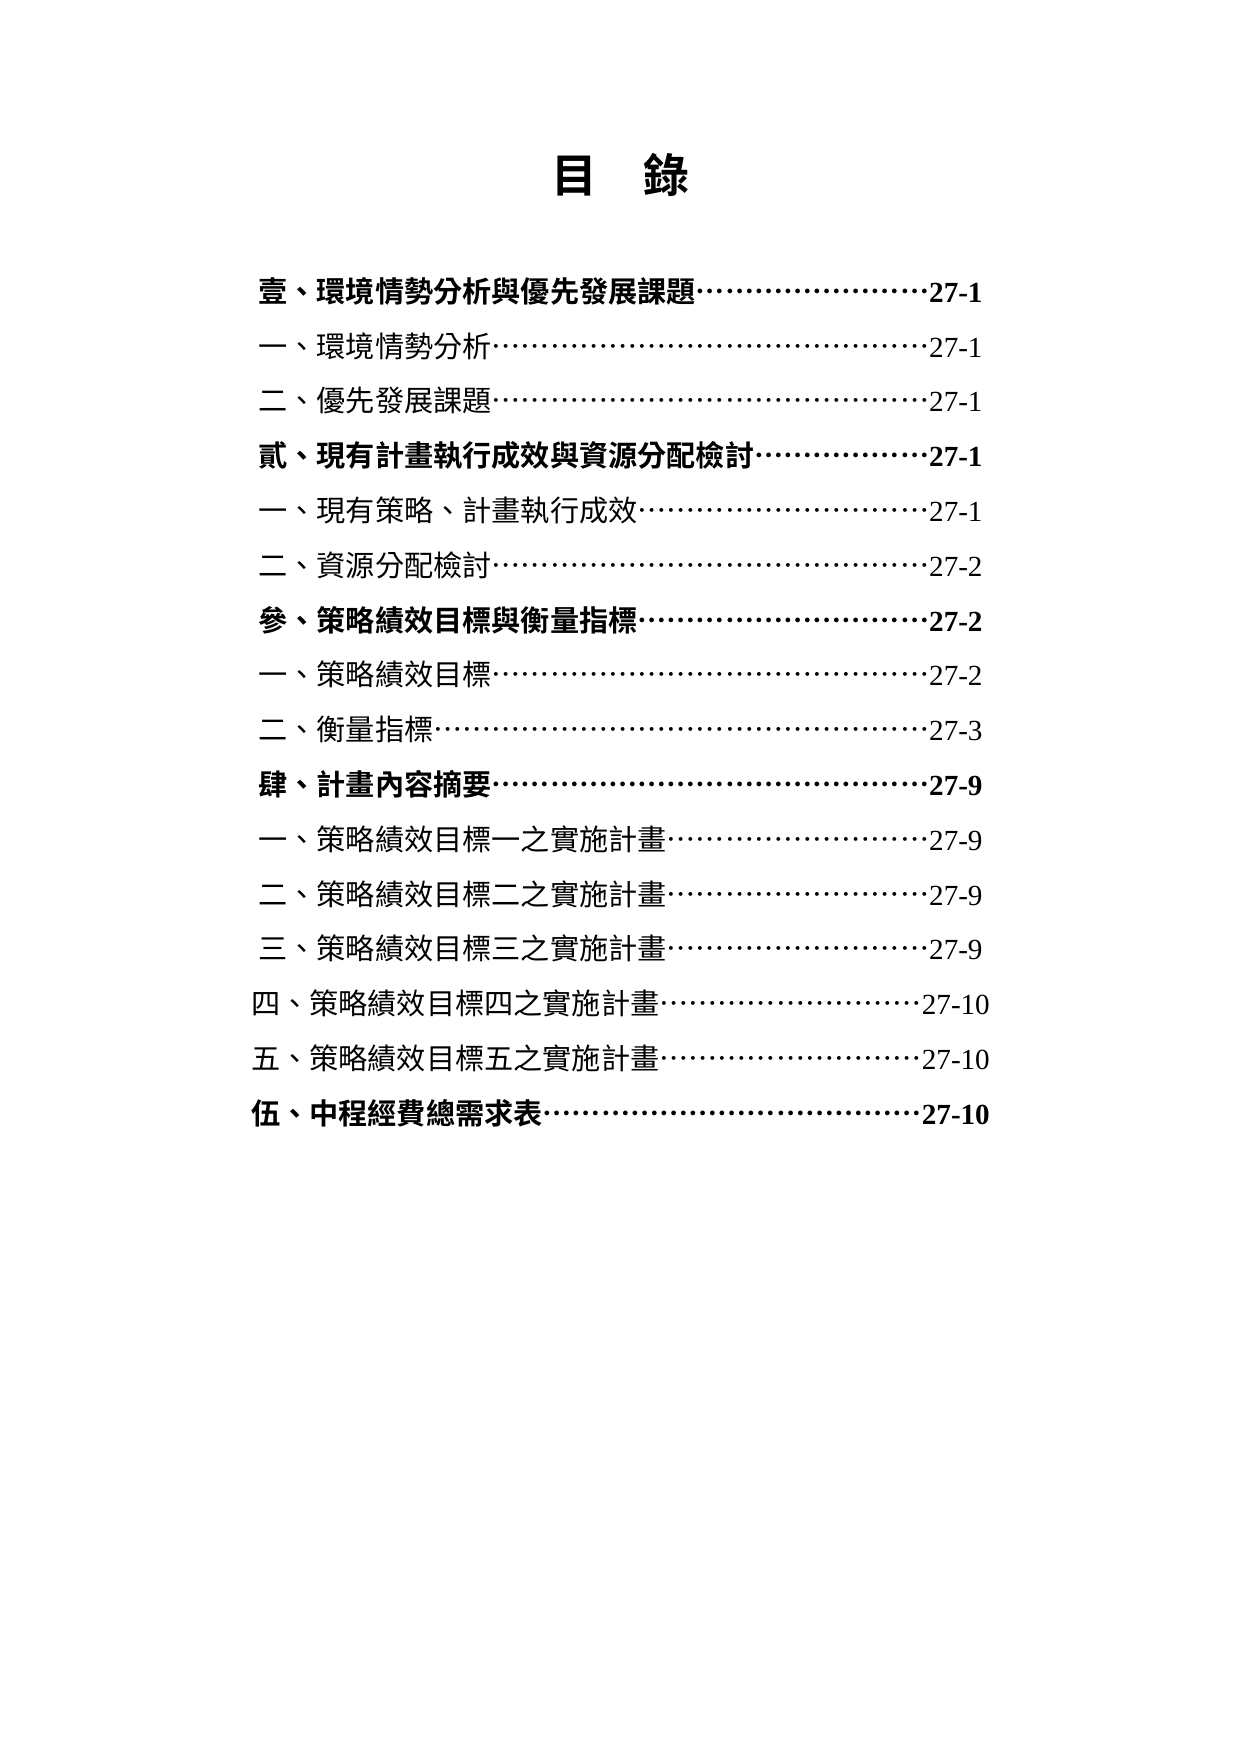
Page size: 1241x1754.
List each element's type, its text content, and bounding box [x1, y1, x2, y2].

text 一、策略績效目標………………………………………27-2 [88, 652, 1152, 694]
text 肆、計畫內容摘要………………………………………27-9 [88, 761, 1152, 804]
text 二、優先發展課題………………………………………27-1 [88, 378, 1152, 420]
text 壹、環境情勢分析與優先發展課題……………………27-1 [88, 268, 1152, 311]
text 一、策略績效目標一之實施計畫………………………27-9 [88, 816, 1152, 858]
text 五、策略績效目標五之實施計畫………………………27-10 [88, 1035, 1152, 1078]
text 伍、中程經費總需求表…………………………………27-10 [88, 1090, 1152, 1132]
text 一、現有策略、計畫執行成效…………………………27-1 [88, 487, 1152, 530]
text 二、衡量指標……………………………………………27-3 [88, 707, 1152, 749]
text 貳、現有計畫執行成效與資源分配檢討………………27-1 [88, 433, 1152, 475]
text 參、策略績效目標與衡量指標…………………………27-2 [88, 597, 1152, 639]
text 二、策略績效目標二之實施計畫………………………27-9 [88, 871, 1152, 913]
text 目 錄 [88, 139, 1152, 206]
text 二、資源分配檢討………………………………………27-2 [88, 542, 1152, 584]
text 四、策略績效目標四之實施計畫………………………27-10 [88, 981, 1152, 1023]
text 一、環境情勢分析………………………………………27-1 [88, 323, 1152, 365]
text 三、策略績效目標三之實施計畫………………………27-9 [88, 926, 1152, 968]
